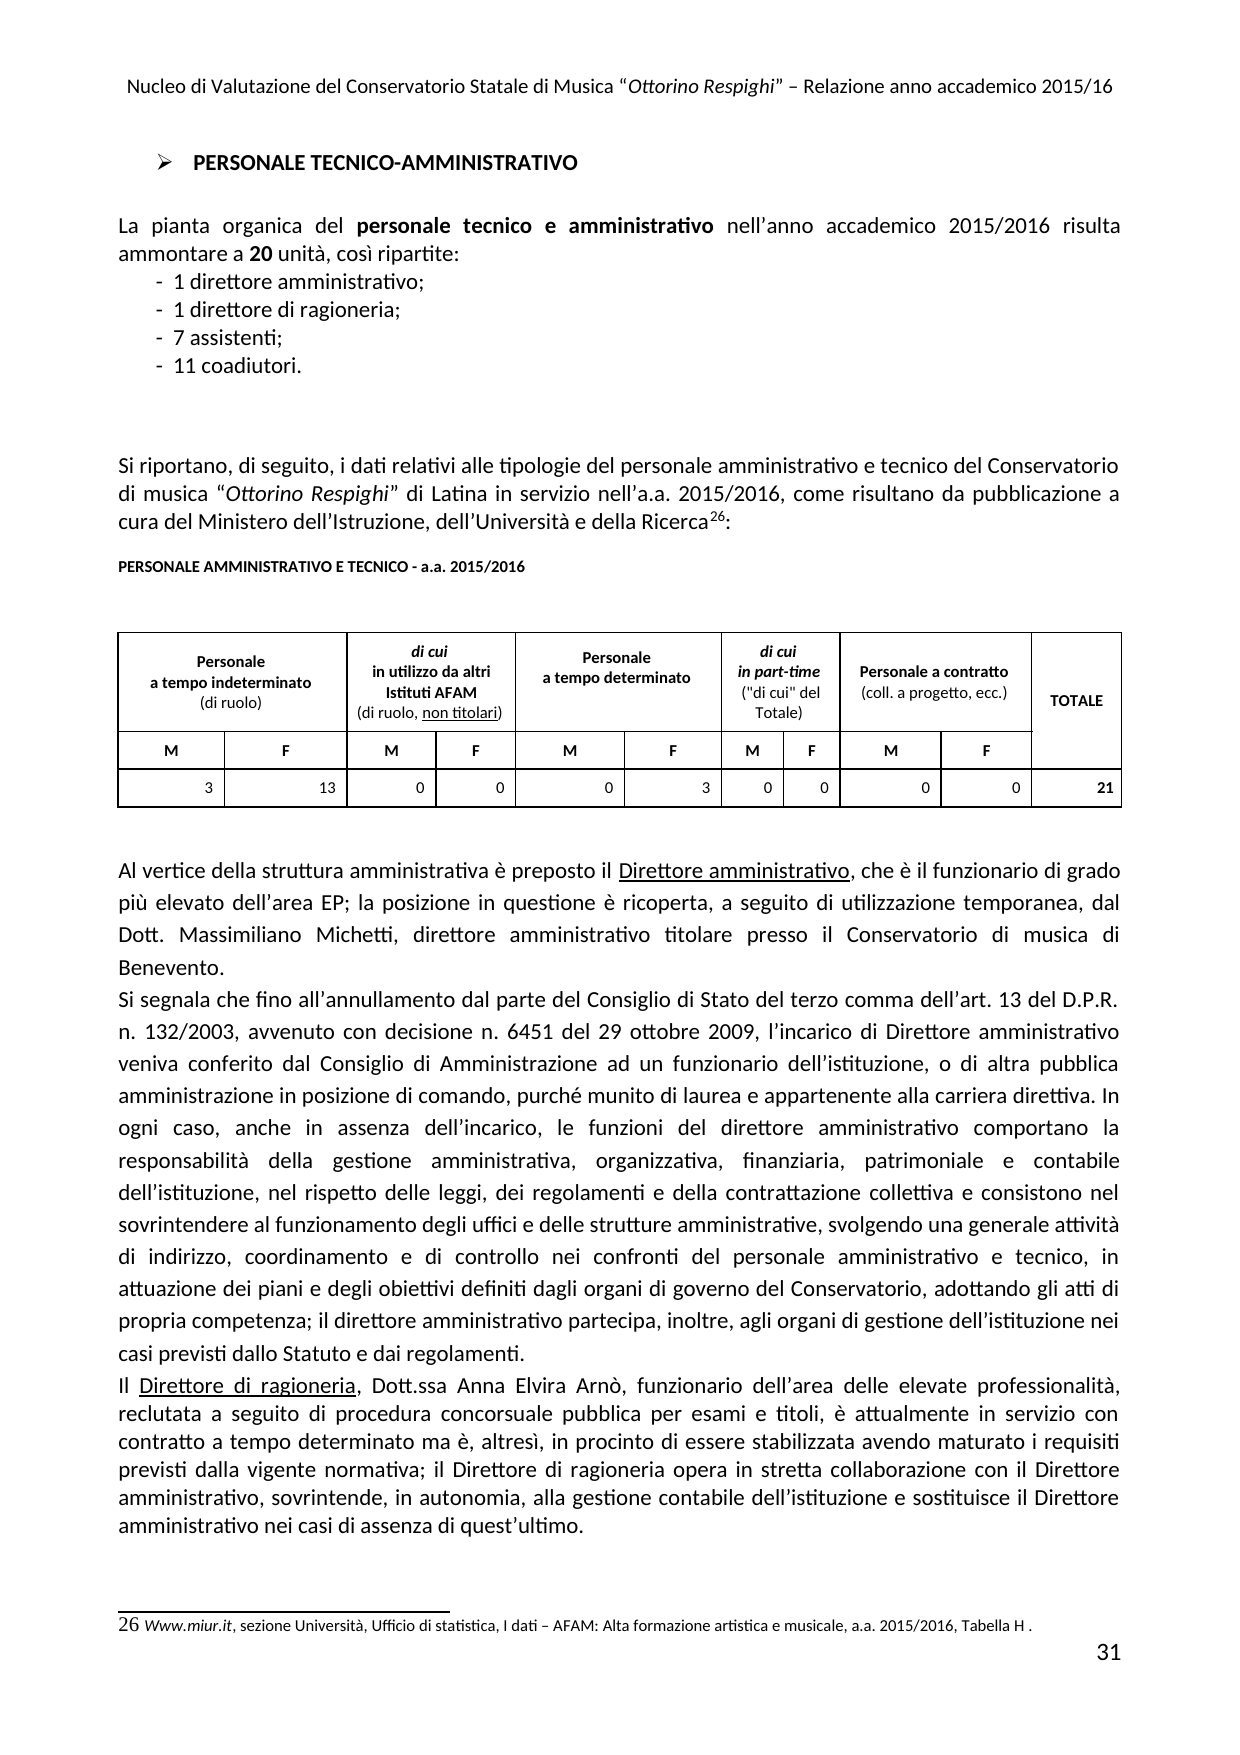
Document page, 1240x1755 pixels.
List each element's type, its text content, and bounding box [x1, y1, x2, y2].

table_cell 21 [1032, 770, 1121, 806]
text - 7 assistenti; [156, 323, 1121, 351]
text Si riportano, di seguito, i dati relativi alle tipologie del personale amministrativo e tecnico del Conservatorio di musica “Ottorino Respighi” di Latina in servizio nell’a.a. 2015/2016, come risultano da pubblicazione a cura del Ministero dell’Istruzione, dell’Università e della Ricerca: [118, 451, 1121, 535]
table_header di cui in utilizzo da altri Istituti AFAM (di ruolo, non titolari) [348, 633, 515, 731]
table_cell 0 [516, 770, 624, 806]
text - 1 direttore di ragioneria; [156, 295, 1121, 323]
text La pianta organica del personale tecnico e amministrativo nell’anno accademico 2015/2016 risulta ammontare a 20 unità, così ripartite: [118, 211, 1121, 267]
table_cell 3 [625, 770, 721, 806]
text Si segnala che fino all’annullamento dal parte del Consiglio di Stato del terzo comma dell’art. 13 del D.P.R. n. 132/2003, avvenuto con decisione n. 6451 del 29 ottobre 2009, l’incarico di Direttore amministrativo veniva conferito dal Consiglio di Amministrazione ad un funzionario dell’istituzione, o di altra pubblica amministrazione in posizione di comando, purché munito di laurea e appartenente alla carriera direttiva. In ogni caso, anche in assenza dell’incarico, le funzioni del direttore amministrativo comportano la responsabilità della gestione amministrativa, organizzativa, finanziaria, patrimoniale e contabile dell’istituzione, nel rispetto delle leggi, dei regolamenti e della contrattazione collettiva e consistono nel sovrintendere al funzionamento degli uffici e delle strutture amministrative, svolgendo una generale attività di indirizzo, coordinamento e di controllo nei confronti del personale amministrativo e tecnico, in attuazione dei piani e degli obiettivi definiti dagli organi di governo del Conservatorio, adottando gli atti di propria competenza; il direttore amministrativo partecipa, inoltre, agli organi di gestione dell’istituzione nei casi previsti dallo Statuto e dai regolamenti. [118, 985, 1121, 1367]
text Al vertice della struttura amministrativa è preposto il Direttore amministrativo, che è il funzionario di grado più elevato dell’area EP; la posizione in questione è ricoperta, a seguito di utilizzazione temporanea, dal Dott. Massimiliano Michetti, direttore amministrativo titolare presso il Conservatorio di musica di Benevento. [118, 856, 1121, 981]
table_cell 0 [348, 770, 435, 806]
table_cell M [516, 732, 624, 768]
table_header Personale a tempo indeterminato (di ruolo) [119, 633, 346, 731]
table_cell 0 [784, 770, 839, 806]
list PERSONALE TECNICO-AMMINISTRATIVO [156, 148, 1121, 176]
table_cell F [784, 732, 839, 768]
table_cell M [722, 732, 783, 768]
table_cell 0 [722, 770, 783, 806]
table_cell M [348, 732, 435, 768]
table_header Personale a contratto (coll. a progetto, ecc.) [841, 633, 1031, 731]
text - 1 direttore amministrativo; [156, 267, 1121, 295]
table_header TOTALE [1032, 633, 1121, 768]
table_cell M [119, 732, 224, 768]
table_cell F [942, 732, 1031, 768]
text - 11 coadiutori. [156, 351, 1121, 379]
table_header Personale a tempo determinato [516, 633, 721, 731]
table_cell F [625, 732, 721, 768]
table_cell 0 [841, 770, 940, 806]
table_cell 0 [942, 770, 1031, 806]
table_cell 3 [119, 770, 224, 806]
table_cell 0 [437, 770, 515, 806]
table_cell 13 [225, 770, 346, 806]
table_header di cui in part-time ("di cui" del Totale) [722, 633, 839, 731]
text Il Direttore di ragioneria, Dott.ssa Anna Elvira Arnò, funzionario dell’area delle elevate professionalità, reclutata a seguito di procedura concorsuale pubblica per esami e titoli, è attualmente in servizio con contratto a tempo determinato ma è, altresì, in procinto di essere stabilizzata avendo maturato i requisiti previsti dalla vigente normativa; il Direttore di ragioneria opera in stretta collaborazione con il Direttore amministrativo, sovrintende, in autonomia, alla gestione contabile dell’istituzione e sostituisce il Direttore amministrativo nei casi di assenza di quest’ultimo. [118, 1371, 1121, 1539]
table_cell F [225, 732, 346, 768]
table_cell M [841, 732, 940, 768]
table_cell F [437, 732, 515, 768]
text Www.miur.it, sezione Università, Ufficio di statistica, I dati – AFAM: Alta formazione artistica e musicale, a.a. 2015/2016, Tabella H . [118, 1612, 1121, 1636]
text PERSONALE AMMINISTRATIVO E TECNICO - a.a. 2015/2016 [118, 556, 1121, 576]
